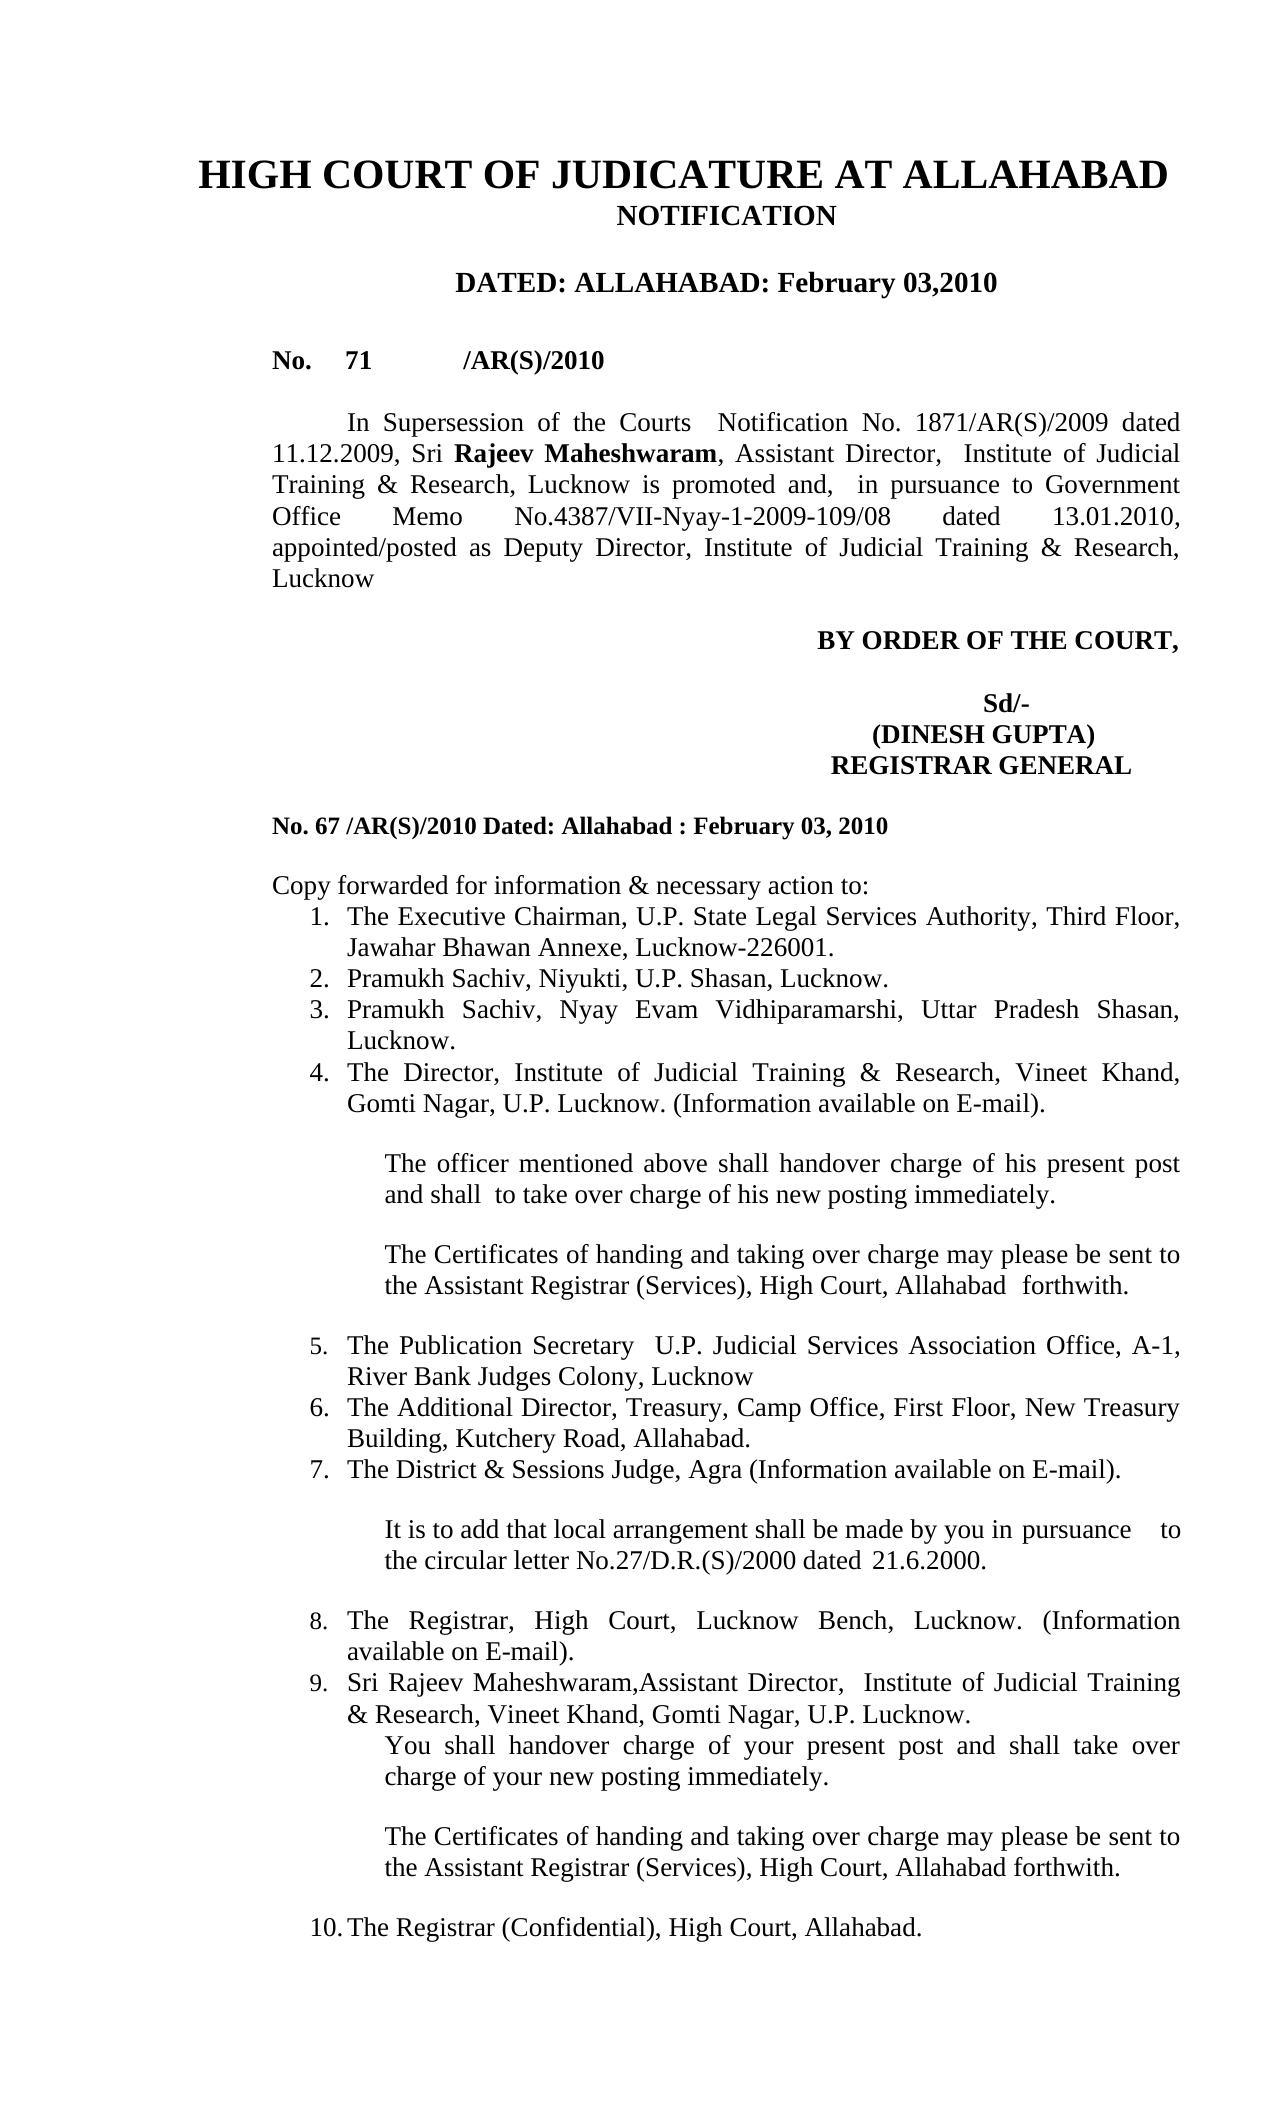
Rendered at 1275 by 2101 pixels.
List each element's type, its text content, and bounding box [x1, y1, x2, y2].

list You shall handover charge of your present post and shall take over charge of your new posting immediately. [347, 1729, 1181, 1791]
list The Registrar (Confidential), High Court, Allahabad. [309, 1911, 1181, 1942]
text In Supersession of the Courts Notification No. 1871/AR(S)/2009 dated 11.12.2009, Sri Rajeev Maheshwaram, Assistant Director, Institute of Judicial Training & Research, Lucknow is promoted and, in pursuance to Government Office Memo No.4387/VII-Nyay-1-2009-109/08 dated 13.01.2010, appointed/posted as Deputy Director, Institute of Judicial Training & Research, Lucknow [272, 406, 1181, 593]
table_header 71 [326, 344, 452, 375]
list Pramukh Sachiv, Nyay Evam Vidhiparamarshi, Uttar Pradesh Shasan, Lucknow. [309, 993, 1181, 1056]
list The Additional Director, Treasury, Camp Office, First Floor, New Treasury Building, Kutchery Road, Allahabad. [309, 1391, 1181, 1453]
table_header No. [261, 344, 326, 375]
list The District & Sessions Judge, Agra (Information available on E-mail). [309, 1453, 1181, 1484]
title HIGH COURT OF JUDICATURE AT ALLAHABAD [198, 150, 1188, 198]
text (DINESH GUPTA) [272, 718, 1183, 749]
subtitle NOTIFICATION [272, 198, 1181, 231]
list Sri Rajeev Maheshwaram,Assistant Director, Institute of Judicial Training & Research, Vineet Khand, Gomti Nagar, U.P. Lucknow. [309, 1667, 1181, 1729]
text Sd/- [272, 687, 1183, 718]
list The Publication Secretary U.P. Judicial Services Association Office, A-1, River Bank Judges Colony, Lucknow [309, 1329, 1181, 1391]
list The Executive Chairman, U.P. State Legal Services Authority, Third Floor, Jawahar Bhawan Annexe, Lucknow-226001. [309, 900, 1181, 962]
text BY ORDER OF THE COURT, [722, 624, 1181, 656]
subtitle No. 67 /AR(S)/2010 Dated: Allahabad : February 03, 2010 [272, 811, 1181, 840]
list The Certificates of handing and taking over charge may please be sent to the Assistant Registrar (Services), High Court, Allahabad forthwith. [347, 1238, 1181, 1300]
text Copy forwarded for information & necessary action to: [272, 869, 1181, 900]
list The Director, Institute of Judicial Training & Research, Vineet Khand, Gomti Nagar, U.P. Lucknow. (Information available on E-mail). [309, 1056, 1181, 1118]
list The Certificates of handing and taking over charge may please be sent to the Assistant Registrar (Services), High Court, Allahabad forthwith. [347, 1820, 1181, 1882]
list It is to add that local arrangement shall be made by you in pursuance to the circular letter No.27/D.R.(S)/2000 dated 21.6.2000. [347, 1513, 1181, 1576]
subtitle DATED: ALLAHABAD: February 03,2010 [272, 265, 1181, 298]
list Pramukh Sachiv, Niyukti, U.P. Shasan, Lucknow. [309, 962, 1181, 993]
list The officer mentioned above shall handover charge of his present post and shall to take over charge of his new posting immediately. [347, 1147, 1181, 1209]
text REGISTRAR GENERAL [272, 749, 1181, 780]
table_header /AR(S)/2010 [452, 344, 638, 375]
list The Registrar, High Court, Lucknow Bench, Lucknow. (Information available on E-mail). [309, 1604, 1181, 1667]
